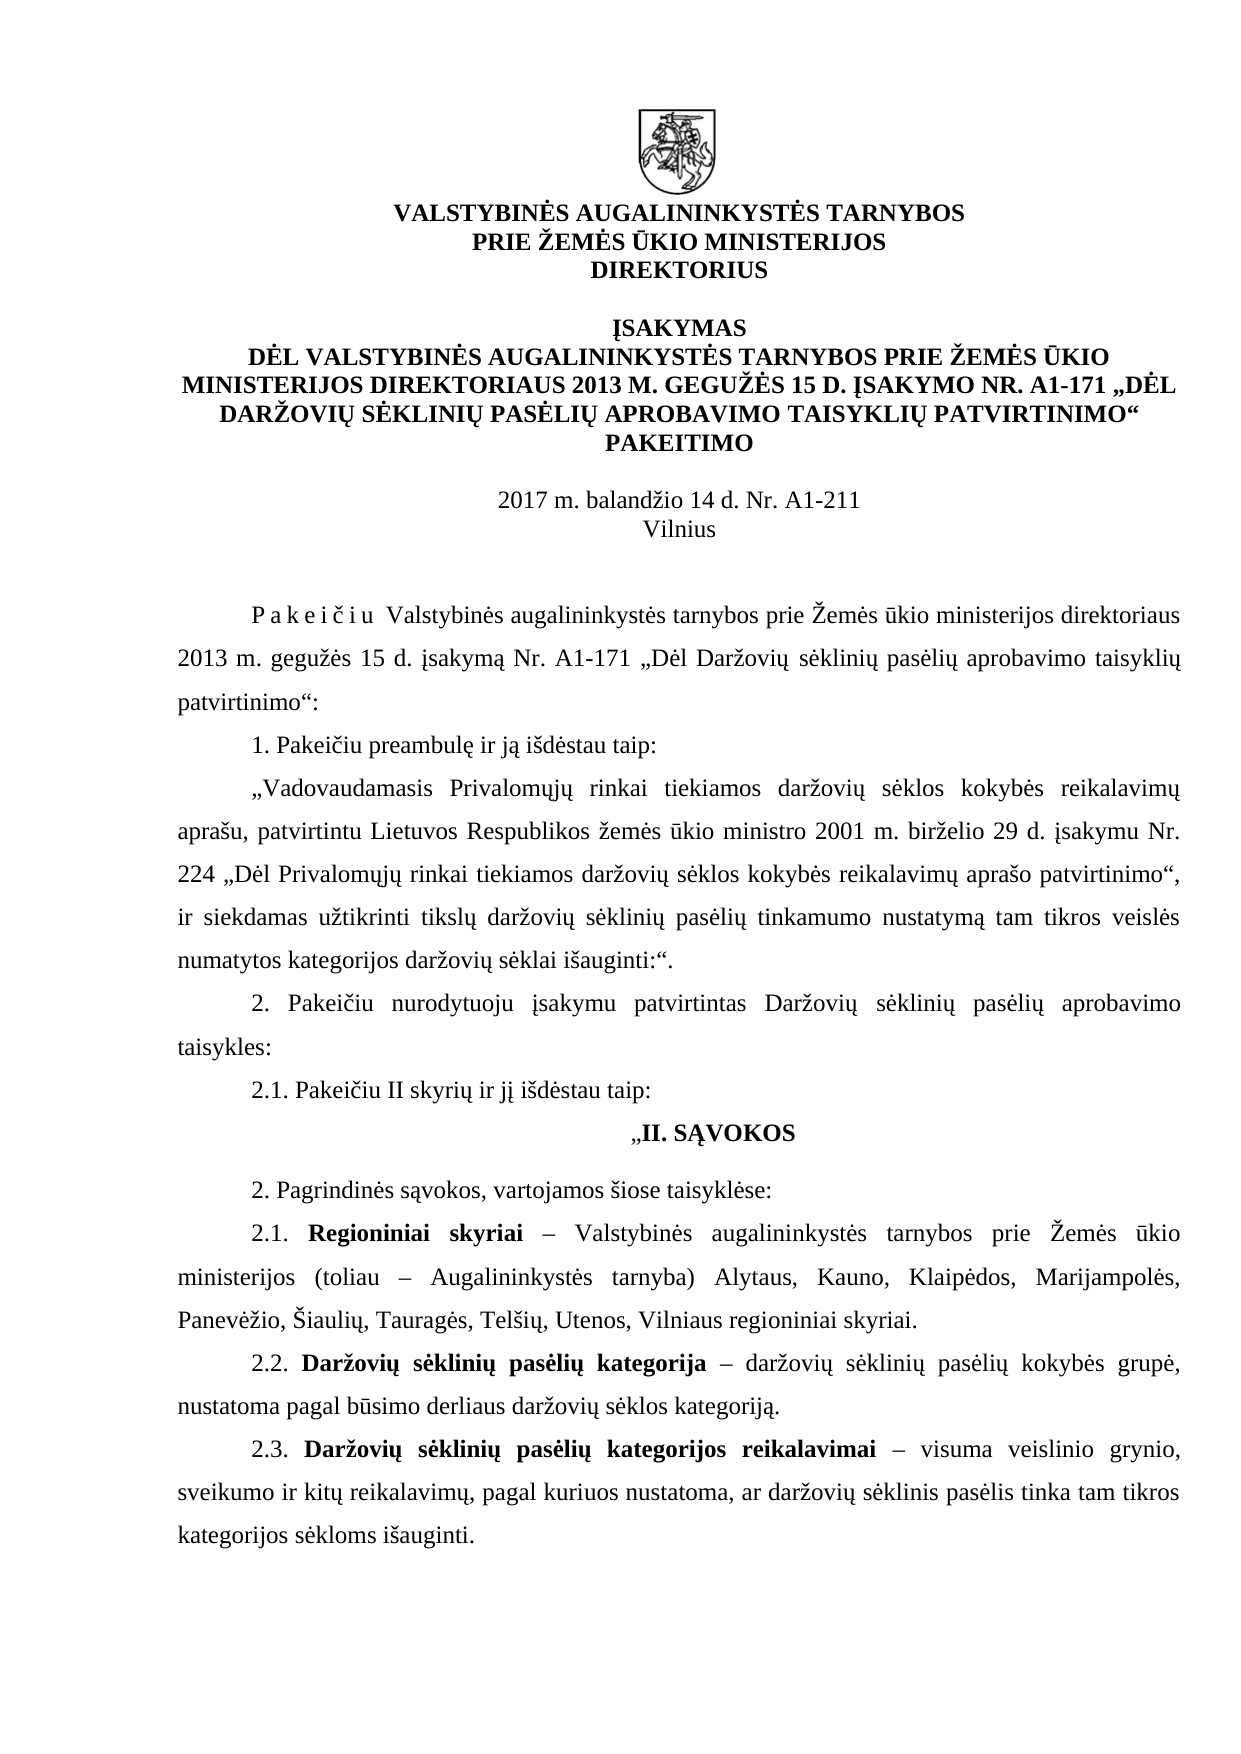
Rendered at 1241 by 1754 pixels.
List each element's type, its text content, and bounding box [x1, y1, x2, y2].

text „Vadovaudamasis Privalomųjų rinkai tiekiamos daržovių sėklos kokybės reikalavimų aprašu, patvirtintu Lietuvos Respublikos žemės ūkio ministro 2001 m. birželio 29 d. įsakymu Nr. 224 „Dėl Privalomųjų rinkai tiekiamos daržovių sėklos kokybės reikalavimų aprašo patvirtinimo“, ir siekdamas užtikrinti tikslų daržovių sėklinių pasėlių tinkamumo nustatymą tam tikros veislės numatytos kategorijos daržovių sėklai išauginti:“. [177, 773, 1181, 974]
text 2.3. Daržovių sėklinių pasėlių kategorijos reikalavimai – visuma veislinio grynio, sveikumo ir kitų reikalavimų, pagal kuriuos nustatoma, ar daržovių sėklinis pasėlis tinka tam tikros kategorijos sėkloms išauginti. [177, 1434, 1181, 1549]
text 2. Pakeičiu nurodytuoju įsakymu patvirtintas Daržovių sėklinių pasėlių aprobavimo taisykles: [177, 988, 1181, 1060]
text 1. Pakeičiu preambulę ir ją išdėstau taip: [177, 730, 1181, 758]
text Pakeičiu Valstybinės augalininkystės tarnybos prie Žemės ūkio ministerijos direktoriaus 2013 m. gegužės 15 d. įsakymą Nr. A1-171 „Dėl Daržovių sėklinių pasėlių aprobavimo taisyklių patvirtinimo“: [177, 600, 1181, 715]
text 2.1. Regioniniai skyriai – Valstybinės augalininkystės tarnybos prie Žemės ūkio ministerijos (toliau – Augalininkystės tarnyba) Alytaus, Kauno, Klaipėdos, Marijampolės, Panevėžio, Šiaulių, Tauragės, Telšių, Utenos, Vilniaus regioniniai skyriai. [177, 1218, 1181, 1333]
text 2.1. Pakeičiu II skyrių ir jį išdėstau taip: [177, 1075, 1181, 1103]
text DĖL VALSTYBINĖS AUGALININKYSTĖS TARNYBOS PRIE ŽEMĖS ŪKIO MINISTERIJOS DIREKTORIAUS 2013 M. GEGUŽĖS 15 D. ĮSAKYMO NR. A1-171 „DĖL DARŽOVIŲ SĖKLINIŲ PASĖLIŲ APROBAVIMO TAISYKLIŲ PATVIRTINIMO“ PAKEITIMO [177, 342, 1181, 457]
text 2. Pagrindinės sąvokos, vartojamos šiose taisyklėse: [177, 1175, 1181, 1204]
text VALSTYBINĖS AUGALININKYSTĖS TARNYBOS [177, 198, 1181, 227]
text „II. SĄVOKOS [177, 1118, 1181, 1147]
text PRIE ŽEMĖS ŪKIO MINISTERIJOS [177, 227, 1181, 255]
text 2017 m. balandžio 14 d. Nr. A1-211 [177, 485, 1181, 514]
text Vilnius [177, 514, 1181, 543]
text ĮSAKYMAS [177, 313, 1181, 342]
text DIREKTORIUS [177, 255, 1181, 284]
text 2.2. Daržovių sėklinių pasėlių kategorija – daržovių sėklinių pasėlių kokybės grupė, nustatoma pagal būsimo derliaus daržovių sėklos kategoriją. [177, 1348, 1181, 1420]
